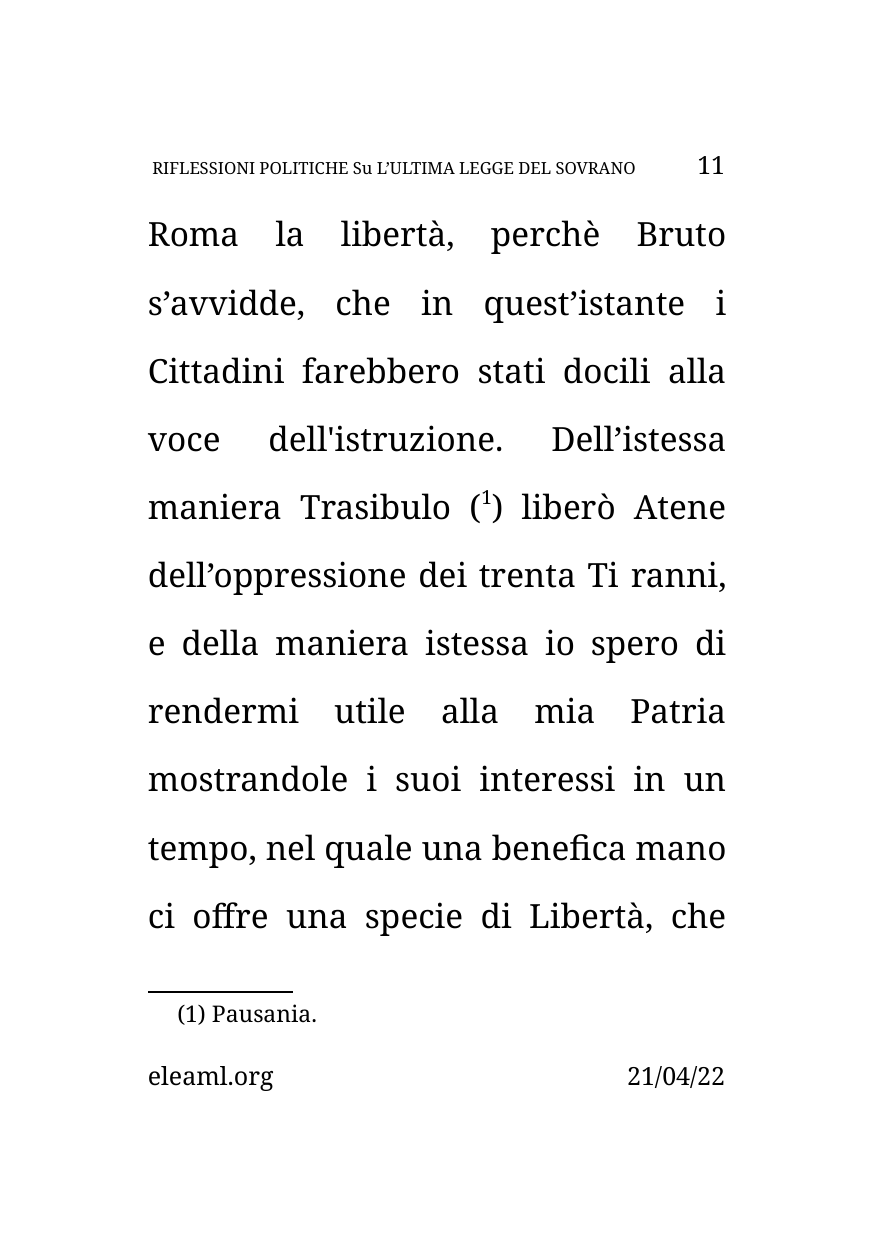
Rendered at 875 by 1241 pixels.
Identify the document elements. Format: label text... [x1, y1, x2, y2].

text Pausania. [148, 998, 726, 1029]
text Roma la libertà, perchè Bruto s’avvidde, che in quest’istante i Cittadini farebbero stati docili alla voce dell'istruzione. Dell’istessa maniera Trasibulo () liberò Atene dell’oppressione dei trenta Ti ranni, e della maniera istessa io spero di rendermi utile alla mia Patria mostrandole i suoi interessi in un tempo, nel quale una benefica mano ci offre una specie di Libertà, che [148, 211, 726, 938]
